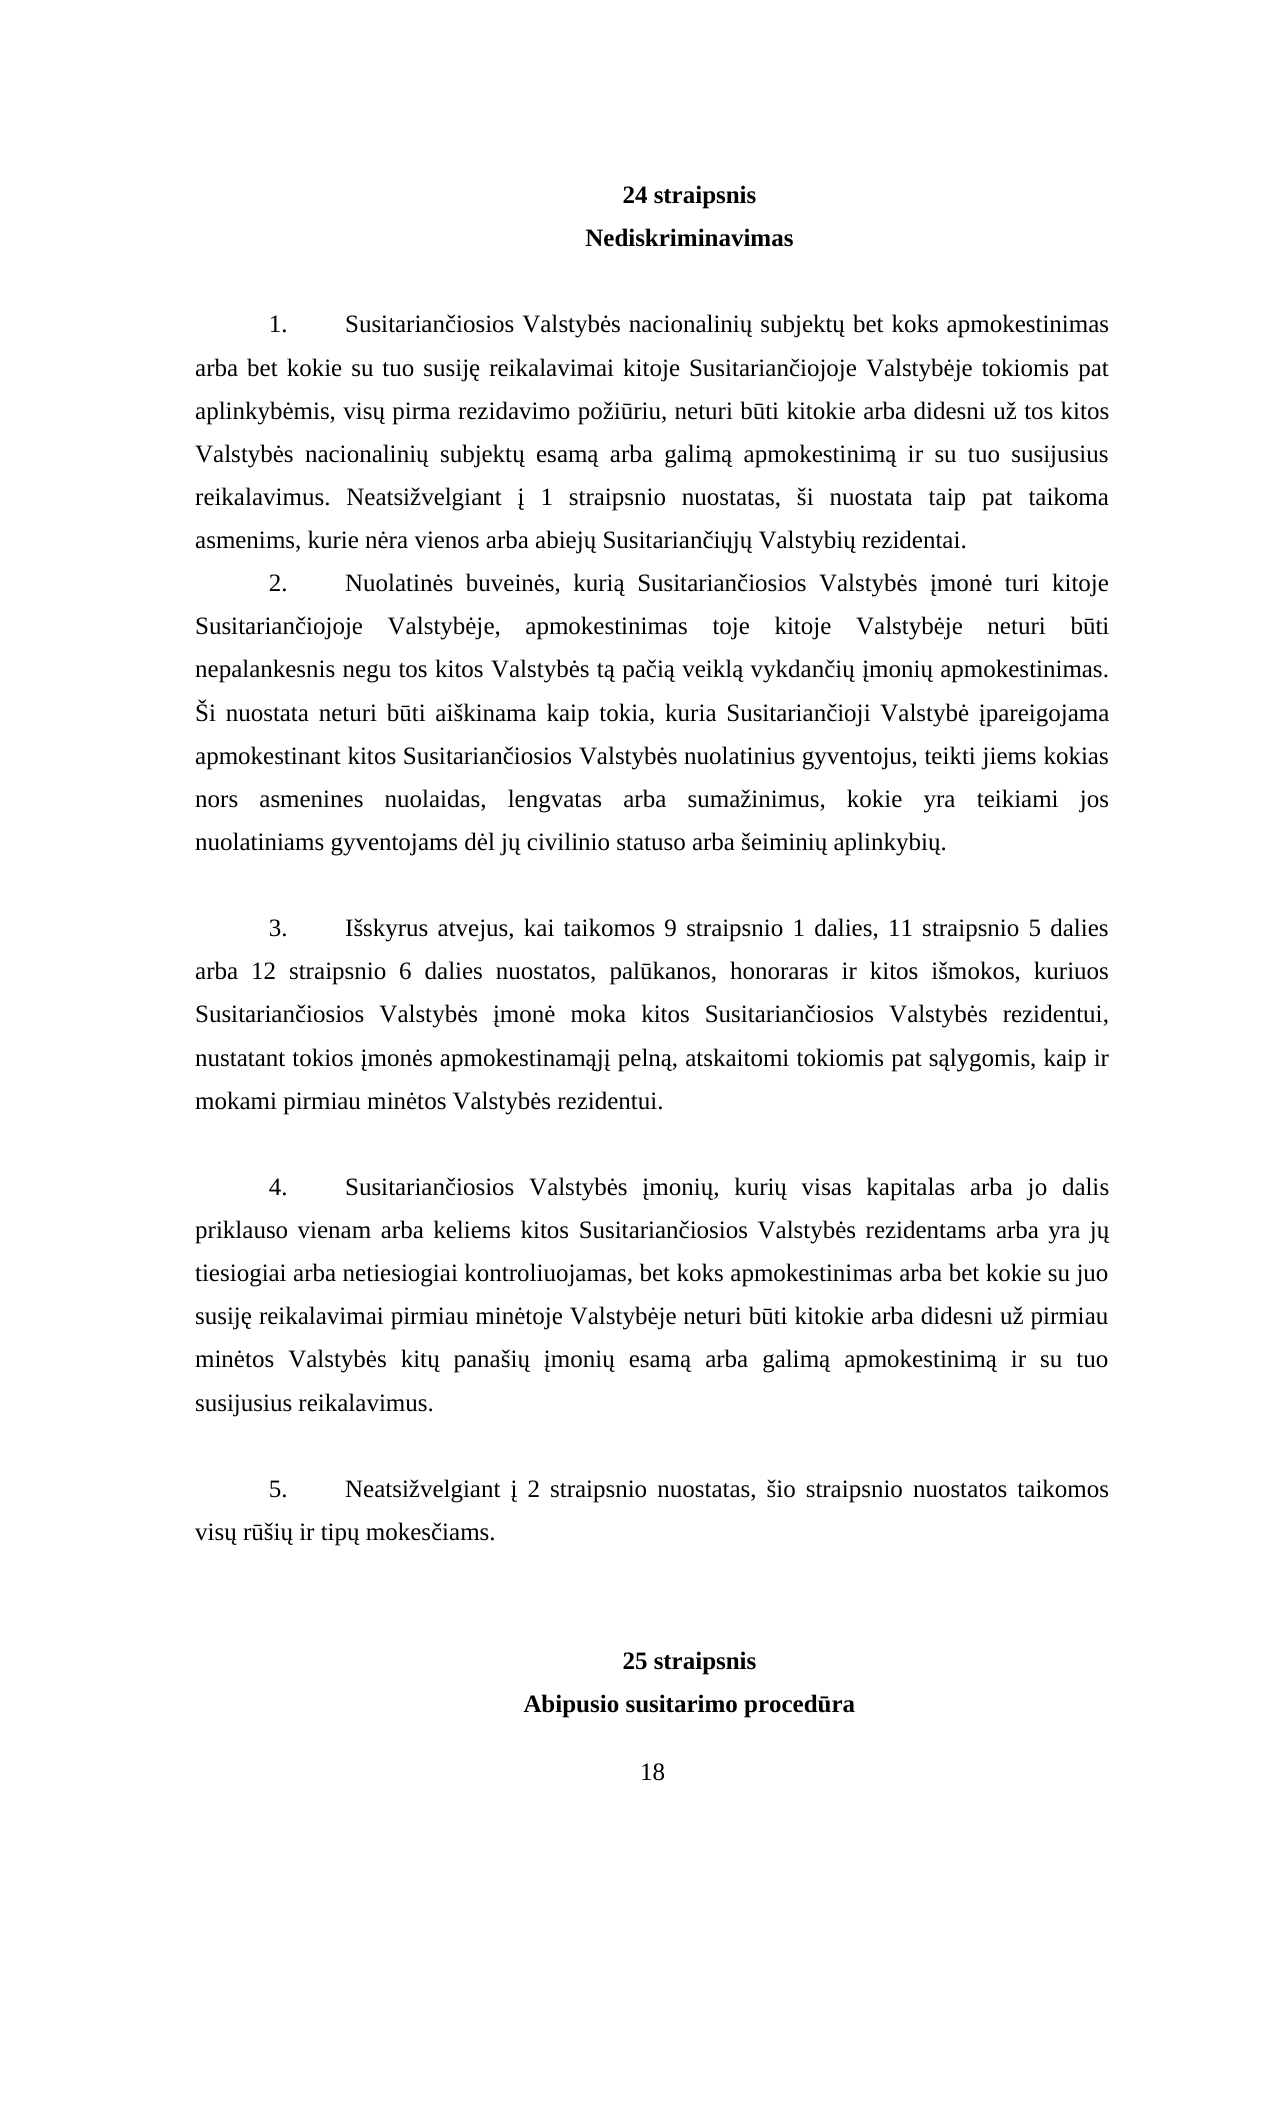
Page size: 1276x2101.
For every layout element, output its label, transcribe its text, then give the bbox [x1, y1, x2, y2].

text 3. Išskyrus atvejus, kai taikomos 9 straipsnio 1 dalies, 11 straipsnio 5 dalies arba 12 straipsnio 6 dalies nuostatos, palūkanos, honoraras ir kitos išmokos, kuriuos Susitariančiosios Valstybės įmonė moka kitos Susitariančiosios Valstybės rezidentui, nustatant tokios įmonės apmokestinamąjį pelną, atskaitomi tokiomis pat sąlygomis, kaip ir mokami pirmiau minėtos Valstybės rezidentui. [195, 913, 1110, 1114]
text 5. Neatsižvelgiant į 2 straipsnio nuostatas, šio straipsnio nuostatos taikomos visų rūšių ir tipų mokesčiams. [195, 1474, 1110, 1546]
text 4. Susitariančiosios Valstybės įmonių, kurių visas kapitalas arba jo dalis priklauso vienam arba keliems kitos Susitariančiosios Valstybės rezidentams arba yra jų tiesiogiai arba netiesiogiai kontroliuojamas, bet koks apmokestinimas arba bet kokie su juo susiję reikalavimai pirmiau minėtoje Valstybėje neturi būti kitokie arba didesni už pirmiau minėtos Valstybės kitų panašių įmonių esamą arba galimą apmokestinimą ir su tuo susijusius reikalavimus. [195, 1172, 1110, 1416]
text 24 straipsnis [195, 180, 1110, 209]
text 25 straipsnis [195, 1646, 1110, 1675]
text Nediskriminavimas [195, 223, 1110, 252]
text 2. Nuolatinės buveinės, kurią Susitariančiosios Valstybės įmonė turi kitoje Susitariančiojoje Valstybėje, apmokestinimas toje kitoje Valstybėje neturi būti nepalankesnis negu tos kitos Valstybės tą pačią veiklą vykdančių įmonių apmokestinimas. Ši nuostata neturi būti aiškinama kaip tokia, kuria Susitariančioji Valstybė įpareigojama apmokestinant kitos Susitariančiosios Valstybės nuolatinius gyventojus, teikti jiems kokias nors asmenines nuolaidas, lengvatas arba sumažinimus, kokie yra teikiami jos nuolatiniams gyventojams dėl jų civilinio statuso arba šeiminių aplinkybių. [195, 568, 1110, 856]
text 1. Susitariančiosios Valstybės nacionalinių subjektų bet koks apmokestinimas arba bet kokie su tuo susiję reikalavimai kitoje Susitariančiojoje Valstybėje tokiomis pat aplinkybėmis, visų pirma rezidavimo požiūriu, neturi būti kitokie arba didesni už tos kitos Valstybės nacionalinių subjektų esamą arba galimą apmokestinimą ir su tuo susijusius reikalavimus. Neatsižvelgiant į 1 straipsnio nuostatas, ši nuostata taip pat taikoma asmenims, kurie nėra vienos arba abiejų Susitariančiųjų Valstybių rezidentai. [195, 309, 1110, 554]
text Abipusio susitarimo procedūra [195, 1689, 1110, 1718]
